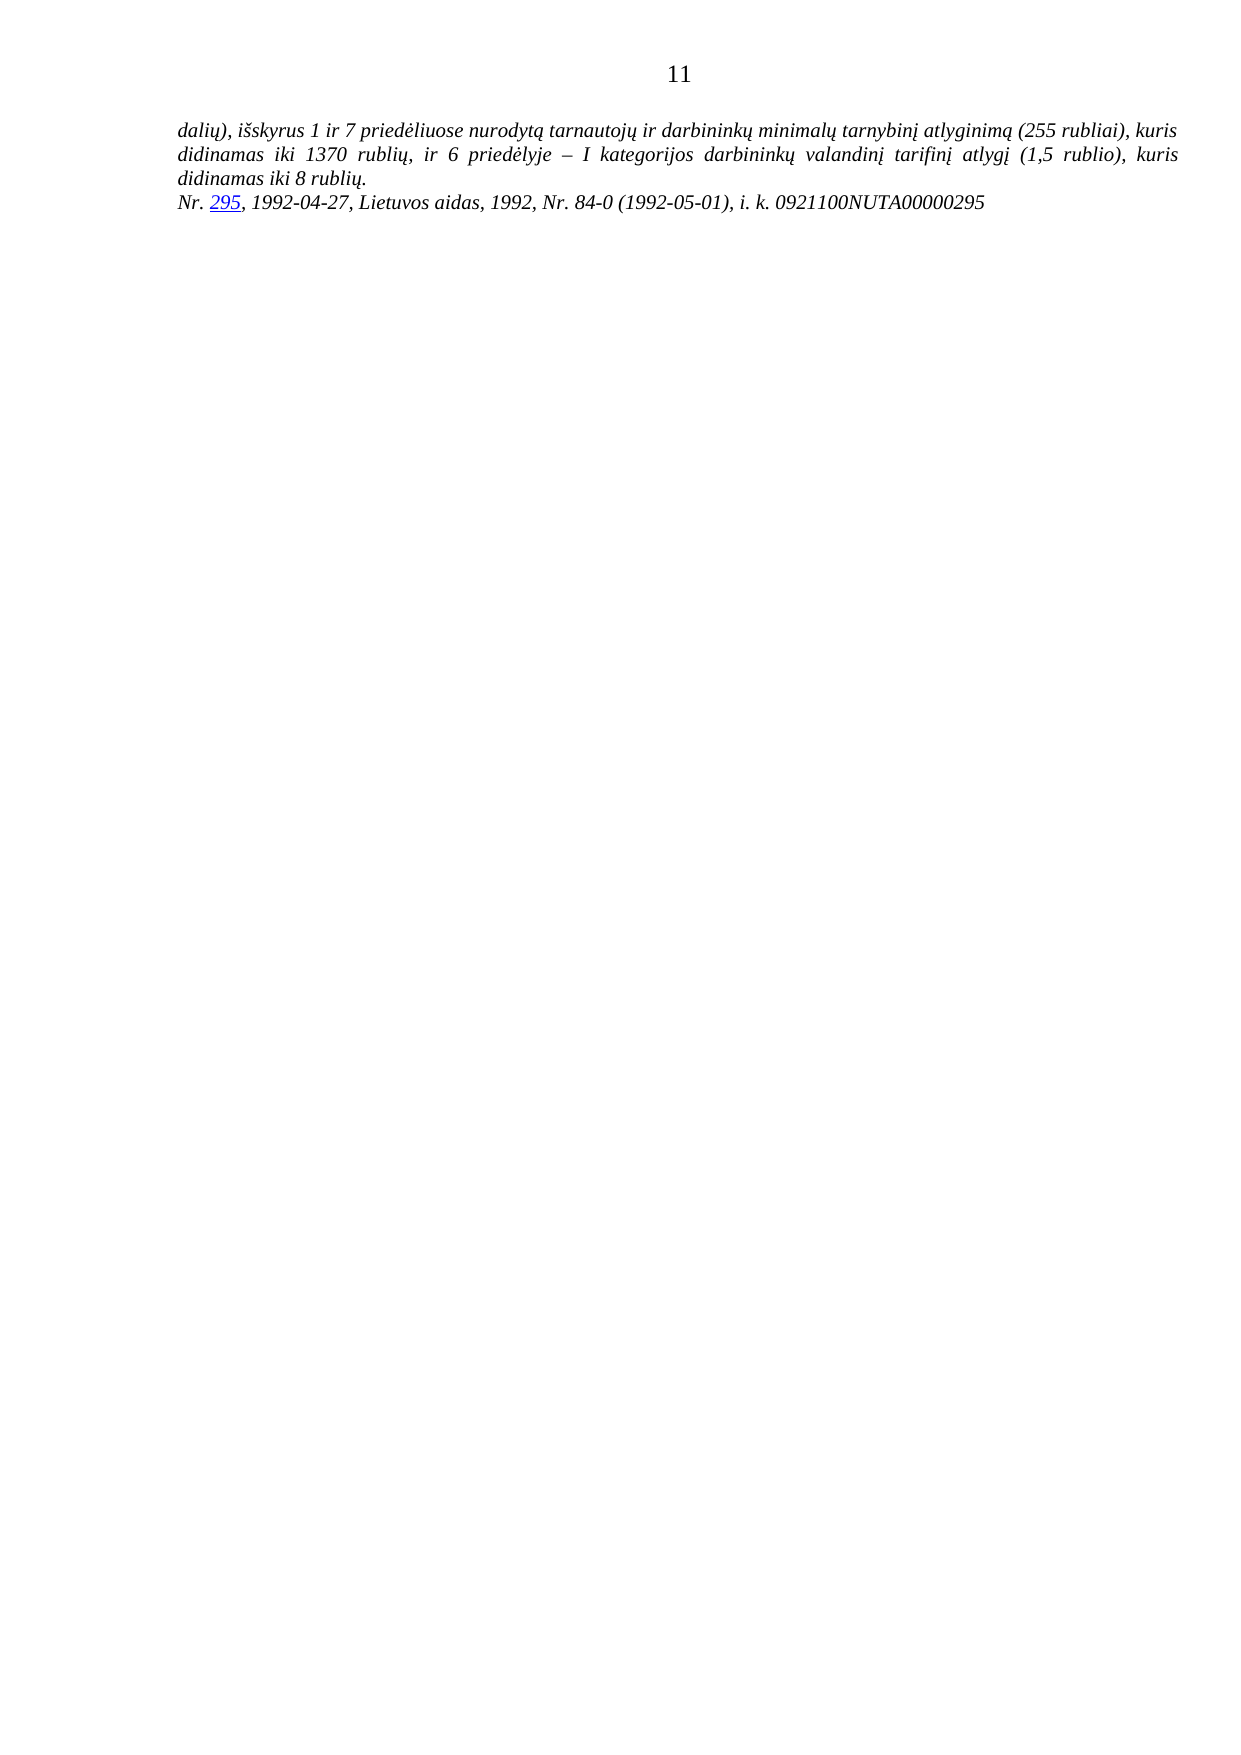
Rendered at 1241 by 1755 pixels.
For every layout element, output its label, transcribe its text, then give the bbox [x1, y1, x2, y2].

text dalių), išskyrus 1 ir 7 priedėliuose nurodytą tarnautojų ir darbininkų minimalų tarnybinį atlyginimą (255 rubliai), kuris didinamas iki 1370 rublių, ir 6 priedėlyje – I kategorijos darbininkų valandinį tarifinį atlygį (1,5 rublio), kuris didinamas iki 8 rublių. [177, 118, 1181, 190]
text Nr. 295, 1992-04-27, Lietuvos aidas, 1992, Nr. 84-0 (1992-05-01), i. k. 0921100NUTA00000295 [177, 190, 1181, 214]
